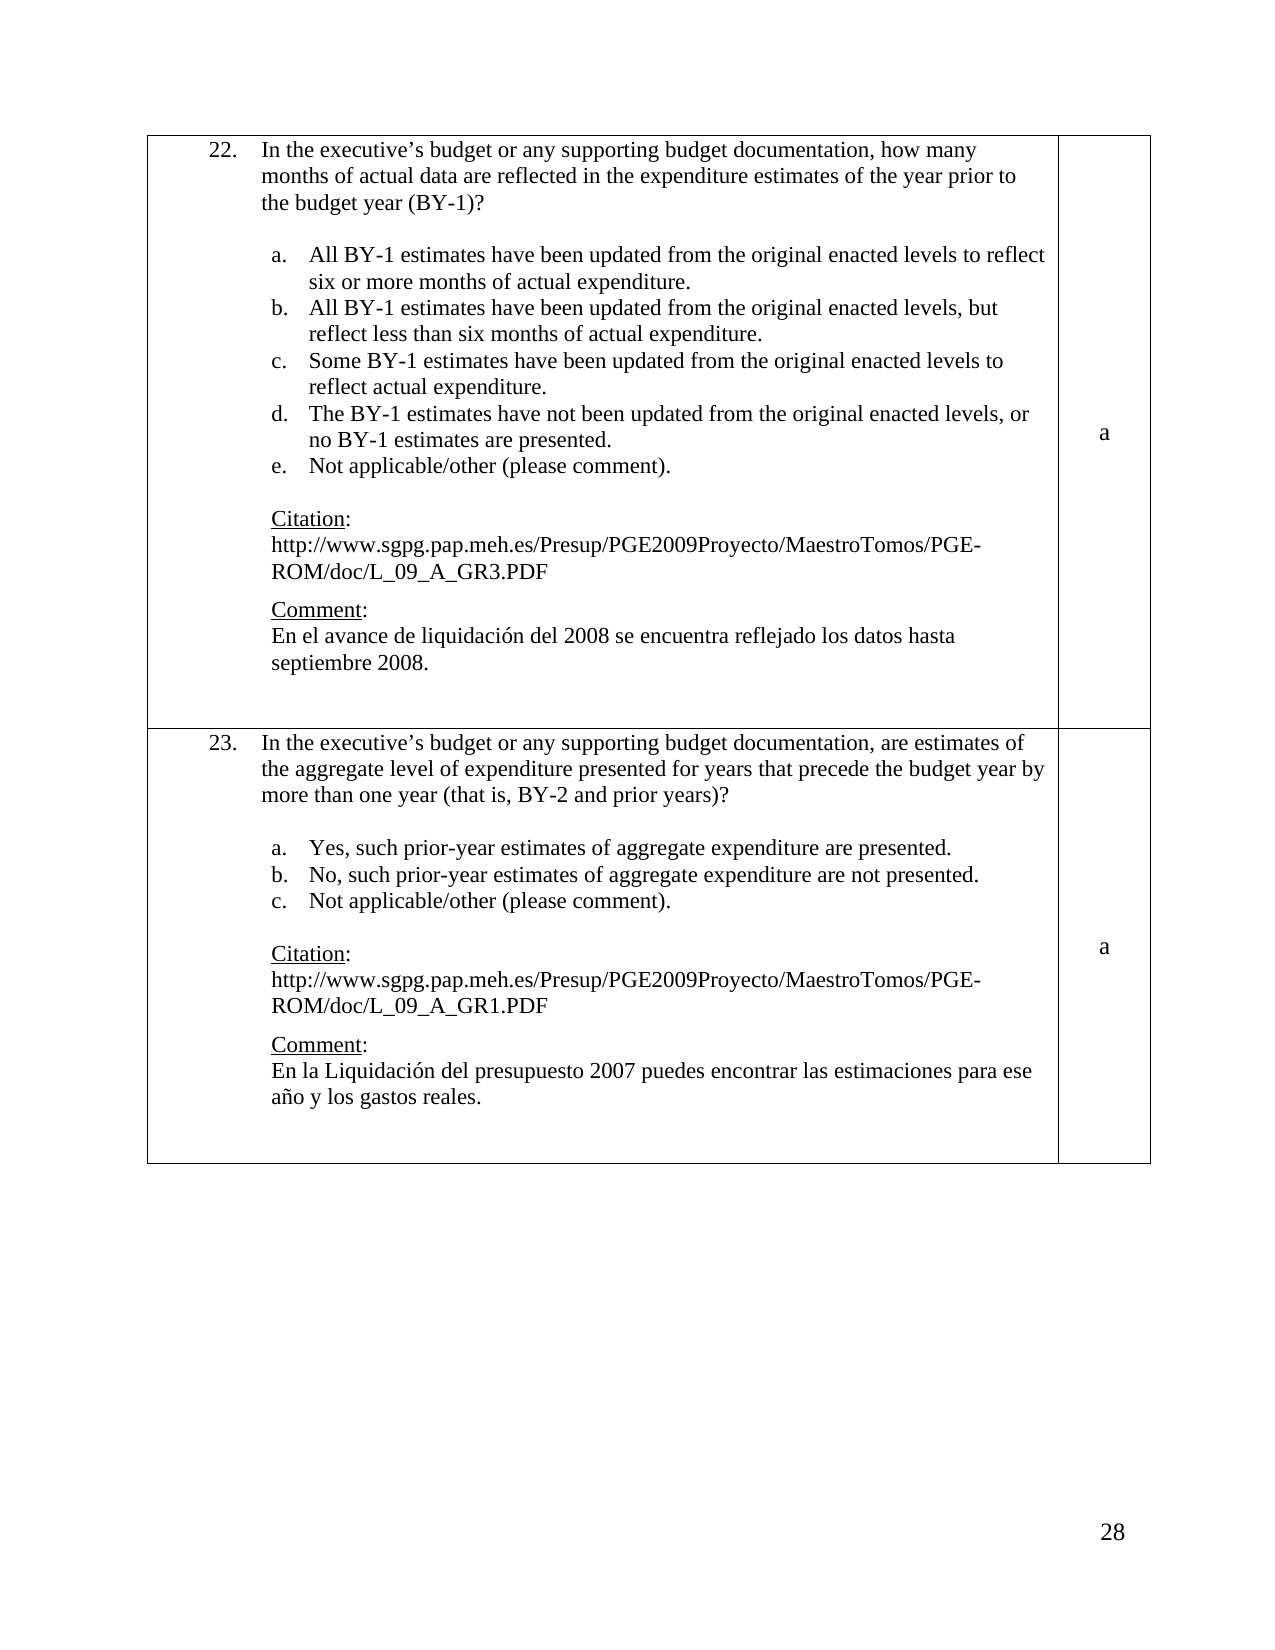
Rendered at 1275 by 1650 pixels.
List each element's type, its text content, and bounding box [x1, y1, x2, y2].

table_cell In the executive’s budget or any supporting budget documentation, are estimates of the aggregate level of expenditure presented for years that precede the budget year by more than one year (that is, BY-2 and prior years)? Yes, such prior-year estimates of aggregate expenditure are presented. No, such prior-year estimates of aggregate expenditure are not presented. Not applicable/other (please comment). Citation: http://www.sgpg.pap.meh.es/Presup/PGE2009Proyecto/MaestroTomos/PGE-ROM/doc/L_09_A_GR1.PDF Comment: En la Liquidación del presupuesto 2007 puedes encontrar las estimaciones para ese año y los gastos reales. [148, 729, 1058, 1162]
table_cell a [1059, 729, 1150, 1162]
table_cell a [1059, 136, 1150, 728]
table_cell In the executive’s budget or any supporting budget documentation, how many months of actual data are reflected in the expenditure estimates of the year prior to the budget year (BY-1)? All BY-1 estimates have been updated from the original enacted levels to reflect six or more months of actual expenditure. All BY-1 estimates have been updated from the original enacted levels, but reflect less than six months of actual expenditure. Some BY-1 estimates have been updated from the original enacted levels to reflect actual expenditure. The BY-1 estimates have not been updated from the original enacted levels, or no BY-1 estimates are presented. Not applicable/other (please comment). Citation: http://www.sgpg.pap.meh.es/Presup/PGE2009Proyecto/MaestroTomos/PGE-ROM/doc/L_09_A_GR3.PDF Comment: En el avance de liquidación del 2008 se encuentra reflejado los datos hasta septiembre 2008. [148, 136, 1058, 728]
